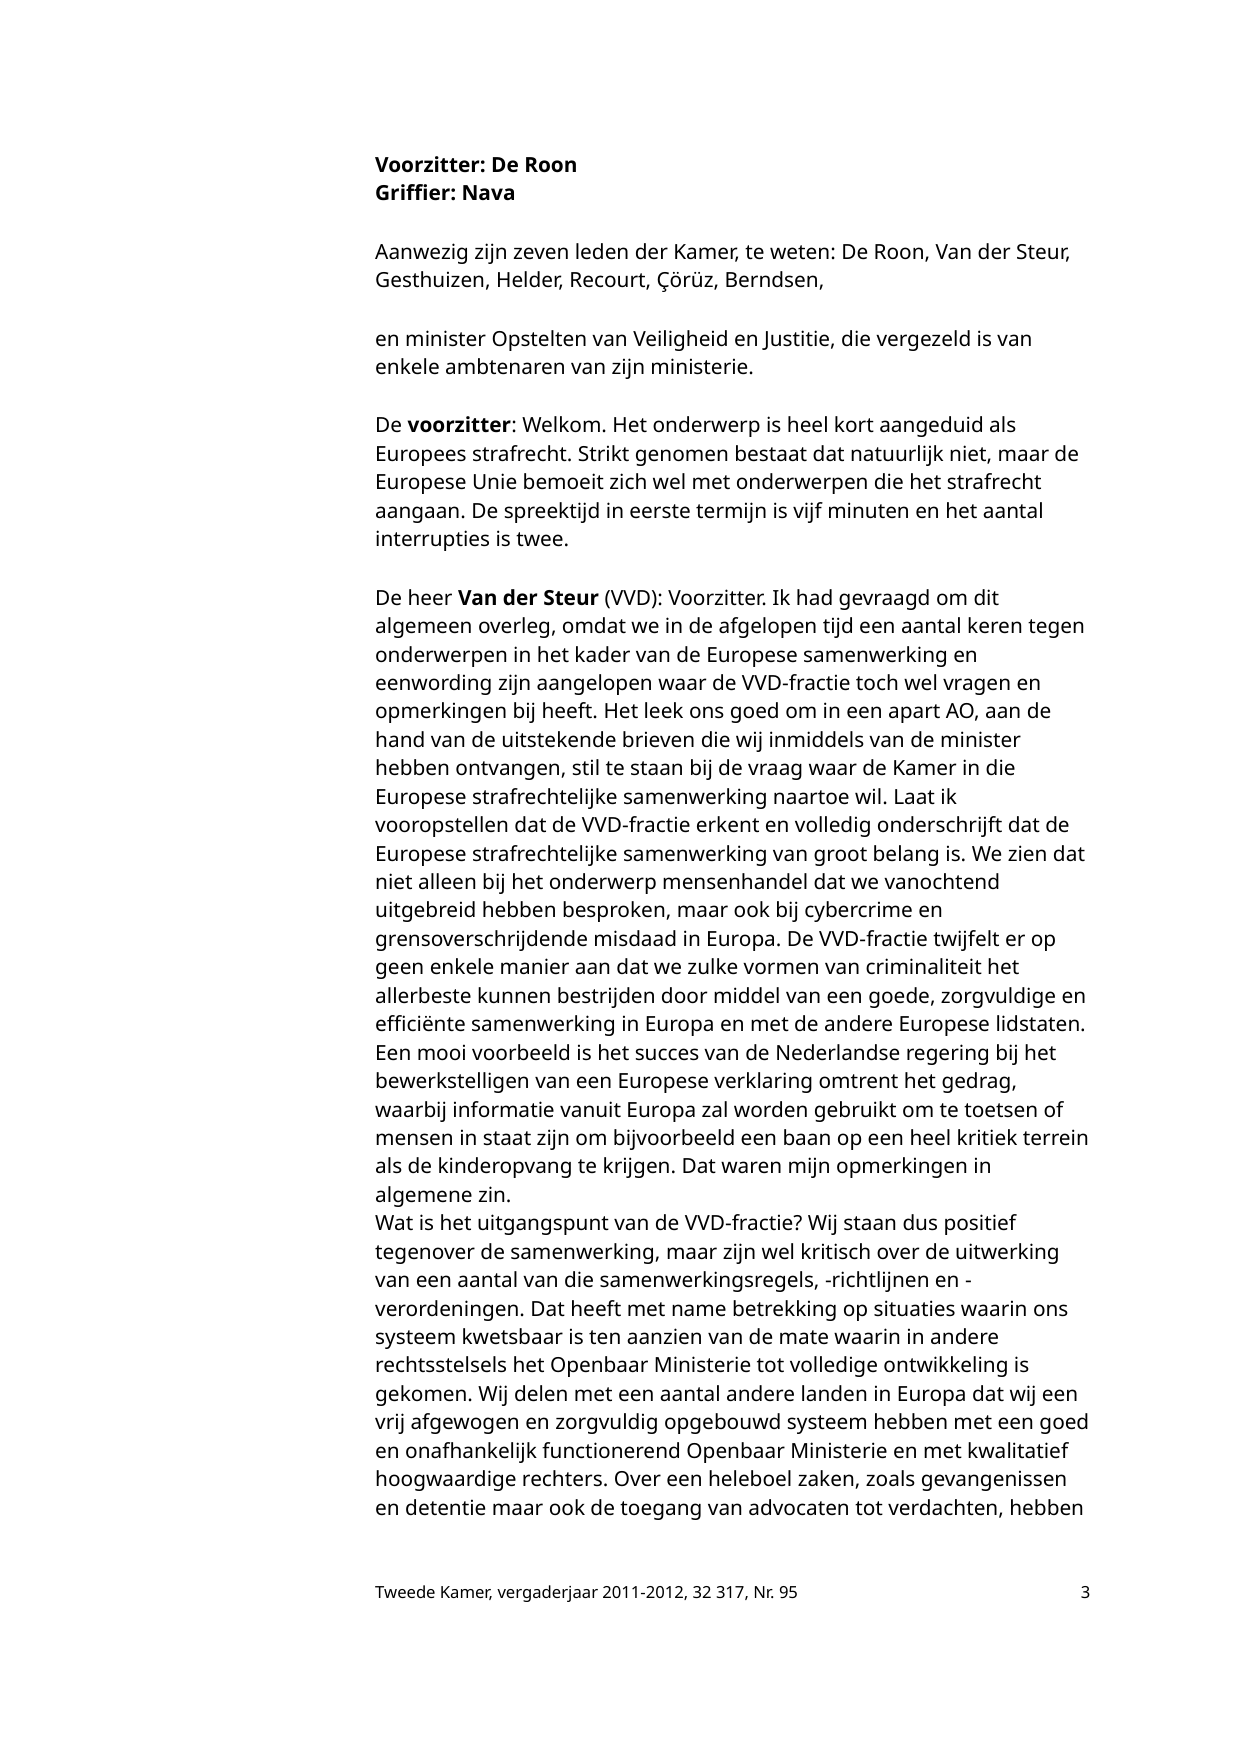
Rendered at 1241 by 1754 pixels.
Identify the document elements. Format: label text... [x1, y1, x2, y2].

text De heer Van der Steur (VVD): Voorzitter. Ik had gevraagd om dit algemeen overleg, omdat we in de afgelopen tijd een aantal keren tegen onderwerpen in het kader van de Europese samenwerking en eenwording zijn aangelopen waar de VVD-fractie toch wel vragen en opmerkingen bij heeft. Het leek ons goed om in een apart AO, aan de hand van de uitstekende brieven die wij inmiddels van de minister hebben ontvangen, stil te staan bij de vraag waar de Kamer in die Europese strafrechtelijke samenwerking naartoe wil. Laat ik vooropstellen dat de VVD-fractie erkent en volledig onderschrijft dat de Europese strafrechtelijke samenwerking van groot belang is. We zien dat niet alleen bij het onderwerp mensenhandel dat we vanochtend uitgebreid hebben besproken, maar ook bij cybercrime en grensoverschrijdende misdaad in Europa. De VVD-fractie twijfelt er op geen enkele manier aan dat we zulke vormen van criminaliteit het allerbeste kunnen bestrijden door middel van een goede, zorgvuldige en efficiënte samenwerking in Europa en met de andere Europese lidstaten. Een mooi voorbeeld is het succes van de Nederlandse regering bij het bewerkstelligen van een Europese verklaring omtrent het gedrag, waarbij informatie vanuit Europa zal worden gebruikt om te toetsen of mensen in staat zijn om bijvoorbeeld een baan op een heel kritiek terrein als de kinderopvang te krijgen. Dat waren mijn opmerkingen in algemene zin. [375, 583, 1090, 1208]
text Wat is het uitgangspunt van de VVD-fractie? Wij staan dus positief tegenover de samenwerking, maar zijn wel kritisch over de uitwerking van een aantal van die samenwerkingsregels, -richtlijnen en -verordeningen. Dat heeft met name betrekking op situaties waarin ons systeem kwetsbaar is ten aanzien van de mate waarin in andere rechtsstelsels het Openbaar Ministerie tot volledige ontwikkeling is gekomen. Wij delen met een aantal andere landen in Europa dat wij een vrij afgewogen en zorgvuldig opgebouwd systeem hebben met een goed en onafhankelijk functionerend Openbaar Ministerie en met kwalitatief hoogwaardige rechters. Over een heleboel zaken, zoals gevangenissen en detentie maar ook de toegang van advocaten tot verdachten, hebben [375, 1208, 1090, 1521]
text en minister Opstelten van Veiligheid en Justitie, die vergezeld is van enkele ambtenaren van zijn ministerie. [375, 324, 1090, 381]
text Griffier: Nava [375, 178, 1090, 207]
text Aanwezig zijn zeven leden der Kamer, te weten: De Roon, Van der Steur, Gesthuizen, Helder, Recourt, Çörüz, Berndsen, [375, 237, 1090, 294]
text Voorzitter: De Roon [375, 150, 1090, 178]
text De voorzitter: Welkom. Het onderwerp is heel kort aangeduid als Europees strafrecht. Strikt genomen bestaat dat natuurlijk niet, maar de Europese Unie bemoeit zich wel met onderwerpen die het strafrecht aangaan. De spreektijd in eerste termijn is vijf minuten en het aantal interrupties is twee. [375, 411, 1090, 553]
